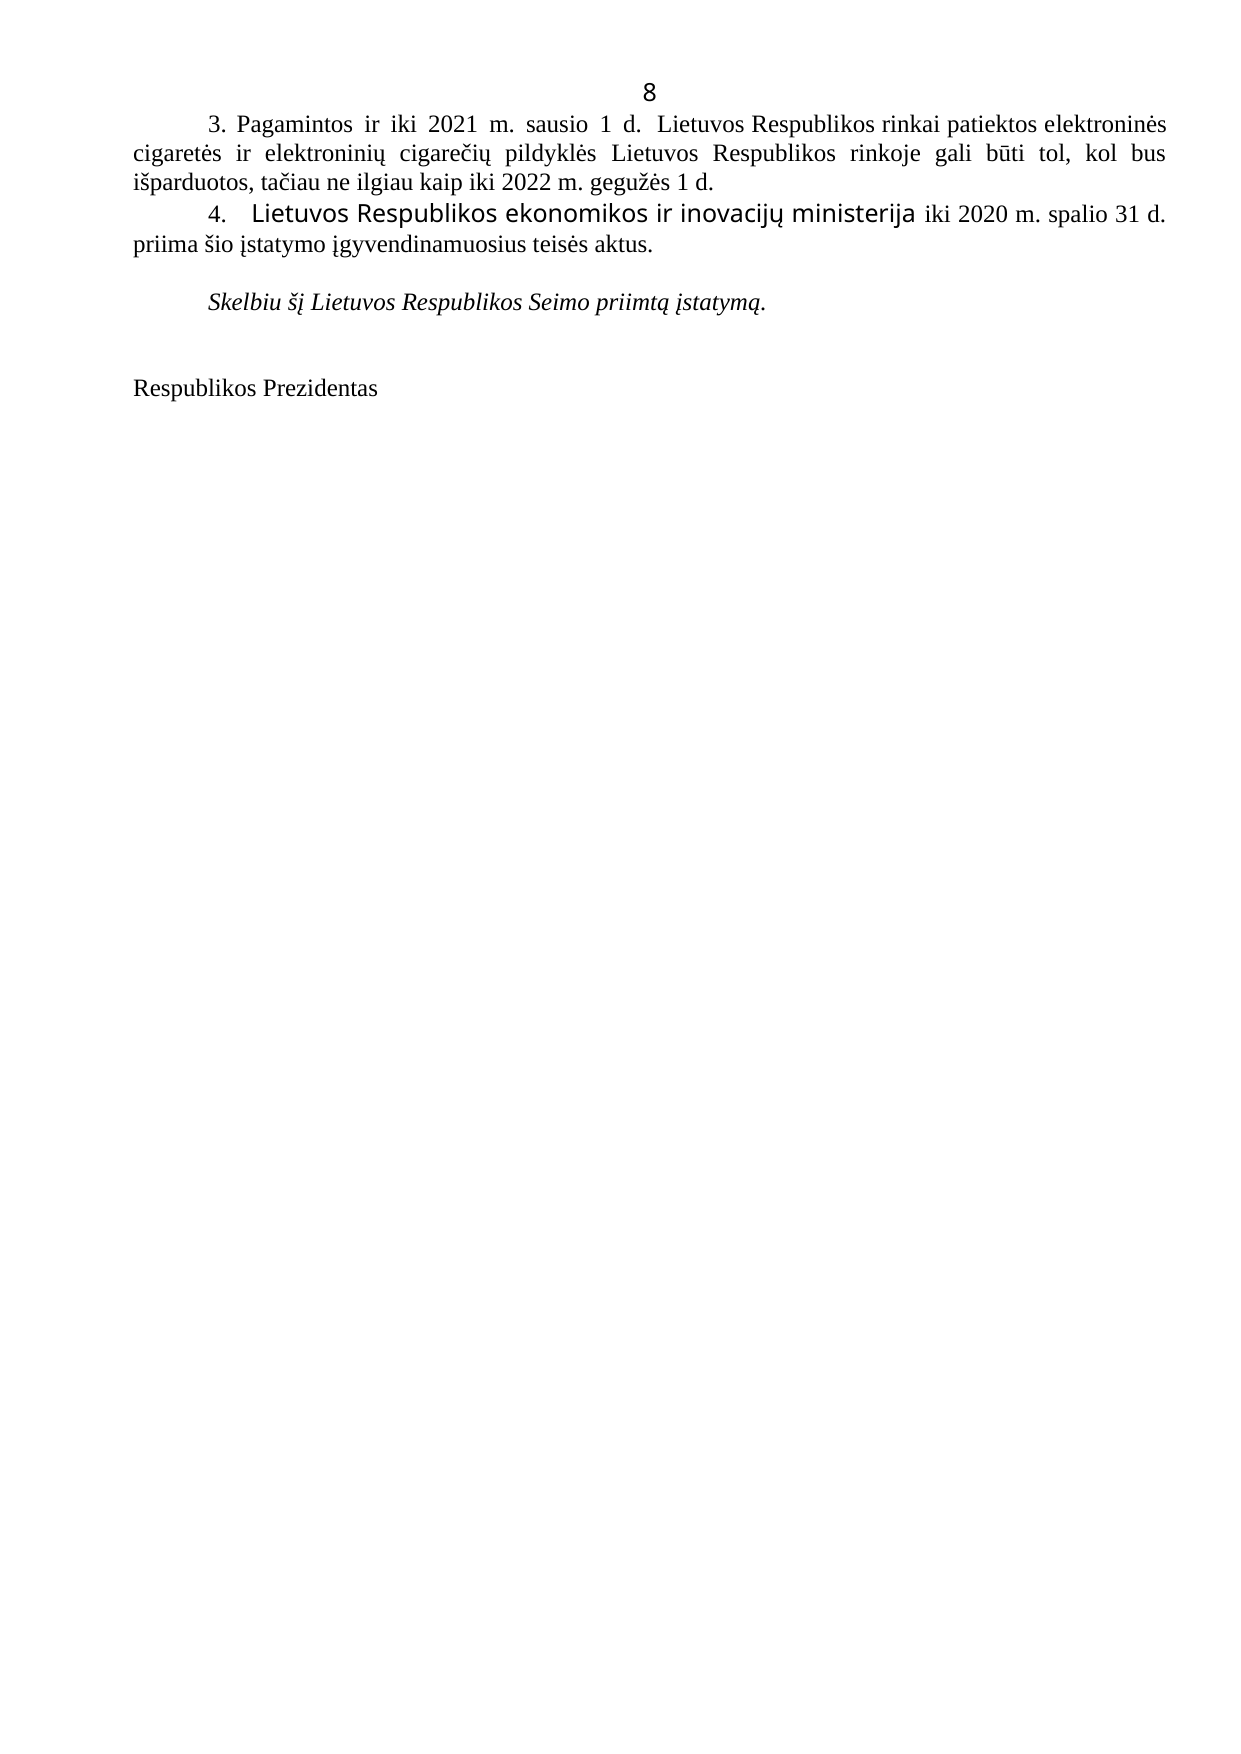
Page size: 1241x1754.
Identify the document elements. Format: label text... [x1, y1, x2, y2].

text 4. Lietuvos Respublikos ekonomikos ir inovacijų ministerija iki 2020 m. spalio 31 d. priima šio įstatymo įgyvendinamuosius teisės aktus. [133, 195, 1167, 258]
text 3. Pagamintos ir iki 2021 m. sausio 1 d. Lietuvos Respublikos rinkai patiektos elektroninės cigaretės ir elektroninių cigarečių pildyklės Lietuvos Respublikos rinkoje gali būti tol, kol bus išparduotos, tačiau ne ilgiau kaip iki 2022 m. gegužės 1 d. [133, 109, 1167, 195]
text Respublikos Prezidentas [133, 373, 1167, 402]
text Skelbiu šį Lietuvos Respublikos Seimo priimtą įstatymą. [133, 287, 1167, 316]
